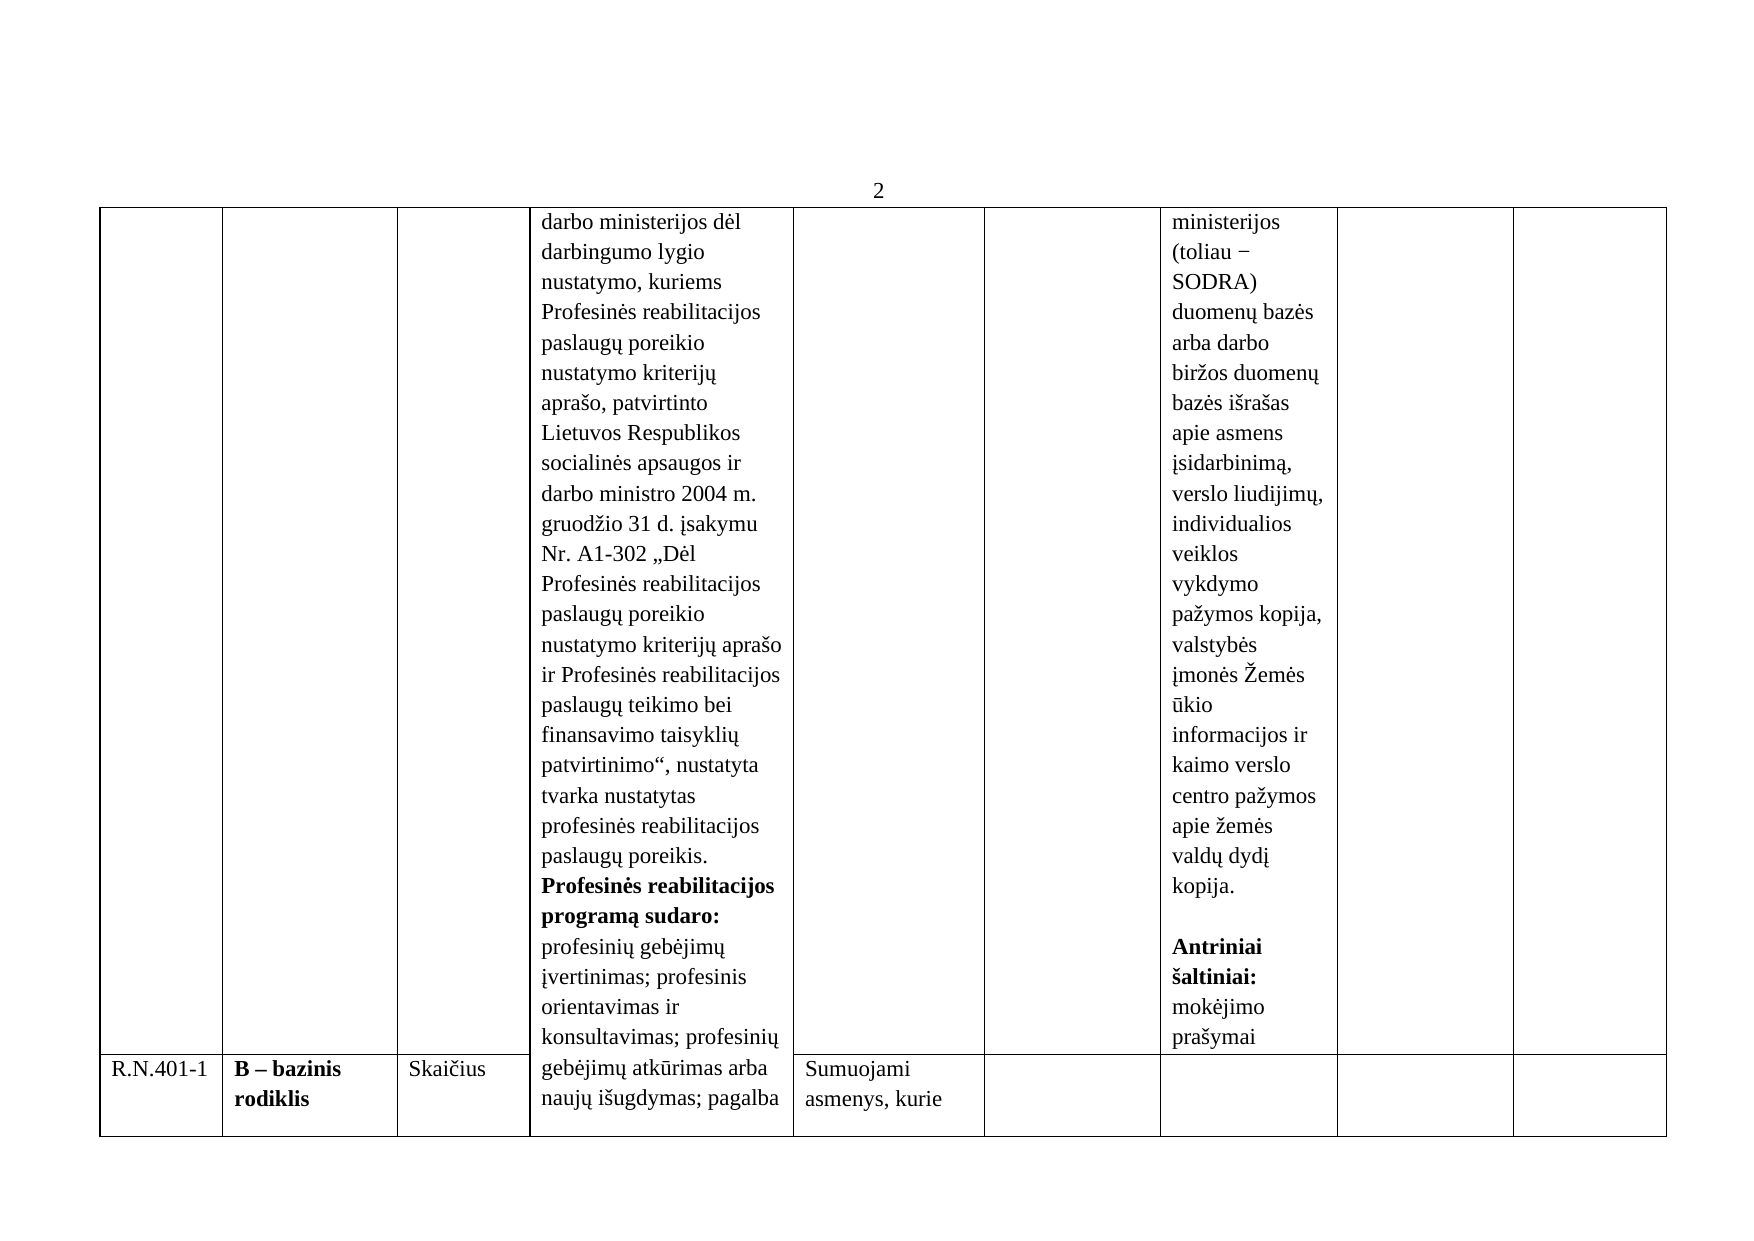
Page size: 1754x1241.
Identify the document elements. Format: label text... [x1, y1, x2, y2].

table_cell [1338, 1055, 1513, 1136]
table_cell R.N.401-1 [101, 1055, 222, 1136]
table_cell [1338, 208, 1513, 1053]
table_cell [985, 1055, 1160, 1136]
table_cell [1514, 208, 1666, 1053]
table_cell Skaičius [398, 1055, 529, 1136]
table_cell Sumuojami asmenys, kurie [794, 1055, 984, 1136]
table_cell [223, 208, 397, 1053]
table_cell [1161, 1055, 1337, 1136]
table_cell [398, 208, 529, 1053]
table_cell [985, 208, 1160, 1053]
table_cell B – bazinis rodiklis [223, 1055, 397, 1136]
table_cell [101, 208, 222, 1053]
table_cell [1514, 1055, 1666, 1136]
table_cell darbo ministerijos dėl darbingumo lygio nustatymo, kuriems Profesinės reabilitacijos paslaugų poreikio nustatymo kriterijų aprašo, patvirtinto Lietuvos Respublikos socialinės apsaugos ir darbo ministro 2004 m. gruodžio 31 d. įsakymu Nr. A1-302 „Dėl Profesinės reabilitacijos paslaugų poreikio nustatymo kriterijų aprašo ir Profesinės reabilitacijos paslaugų teikimo bei finansavimo taisyklių patvirtinimo“, nustatyta tvarka nustatytas profesinės reabilitacijos paslaugų poreikis. Profesinės reabilitacijos programą sudaro: profesinių gebėjimų įvertinimas; profesinis orientavimas ir konsultavimas; profesinių gebėjimų atkūrimas arba naujų išugdymas; pagalba [531, 208, 793, 1136]
table_cell ministerijos (toliau − SODRA) duomenų bazės arba darbo biržos duomenų bazės išrašas apie asmens įsidarbinimą, verslo liudijimų, individualios veiklos vykdymo pažymos kopija, valstybės įmonės Žemės ūkio informacijos ir kaimo verslo centro pažymos apie žemės valdų dydį kopija. Antriniai šaltiniai: mokėjimo prašymai [1161, 208, 1337, 1053]
table_cell [794, 208, 984, 1053]
